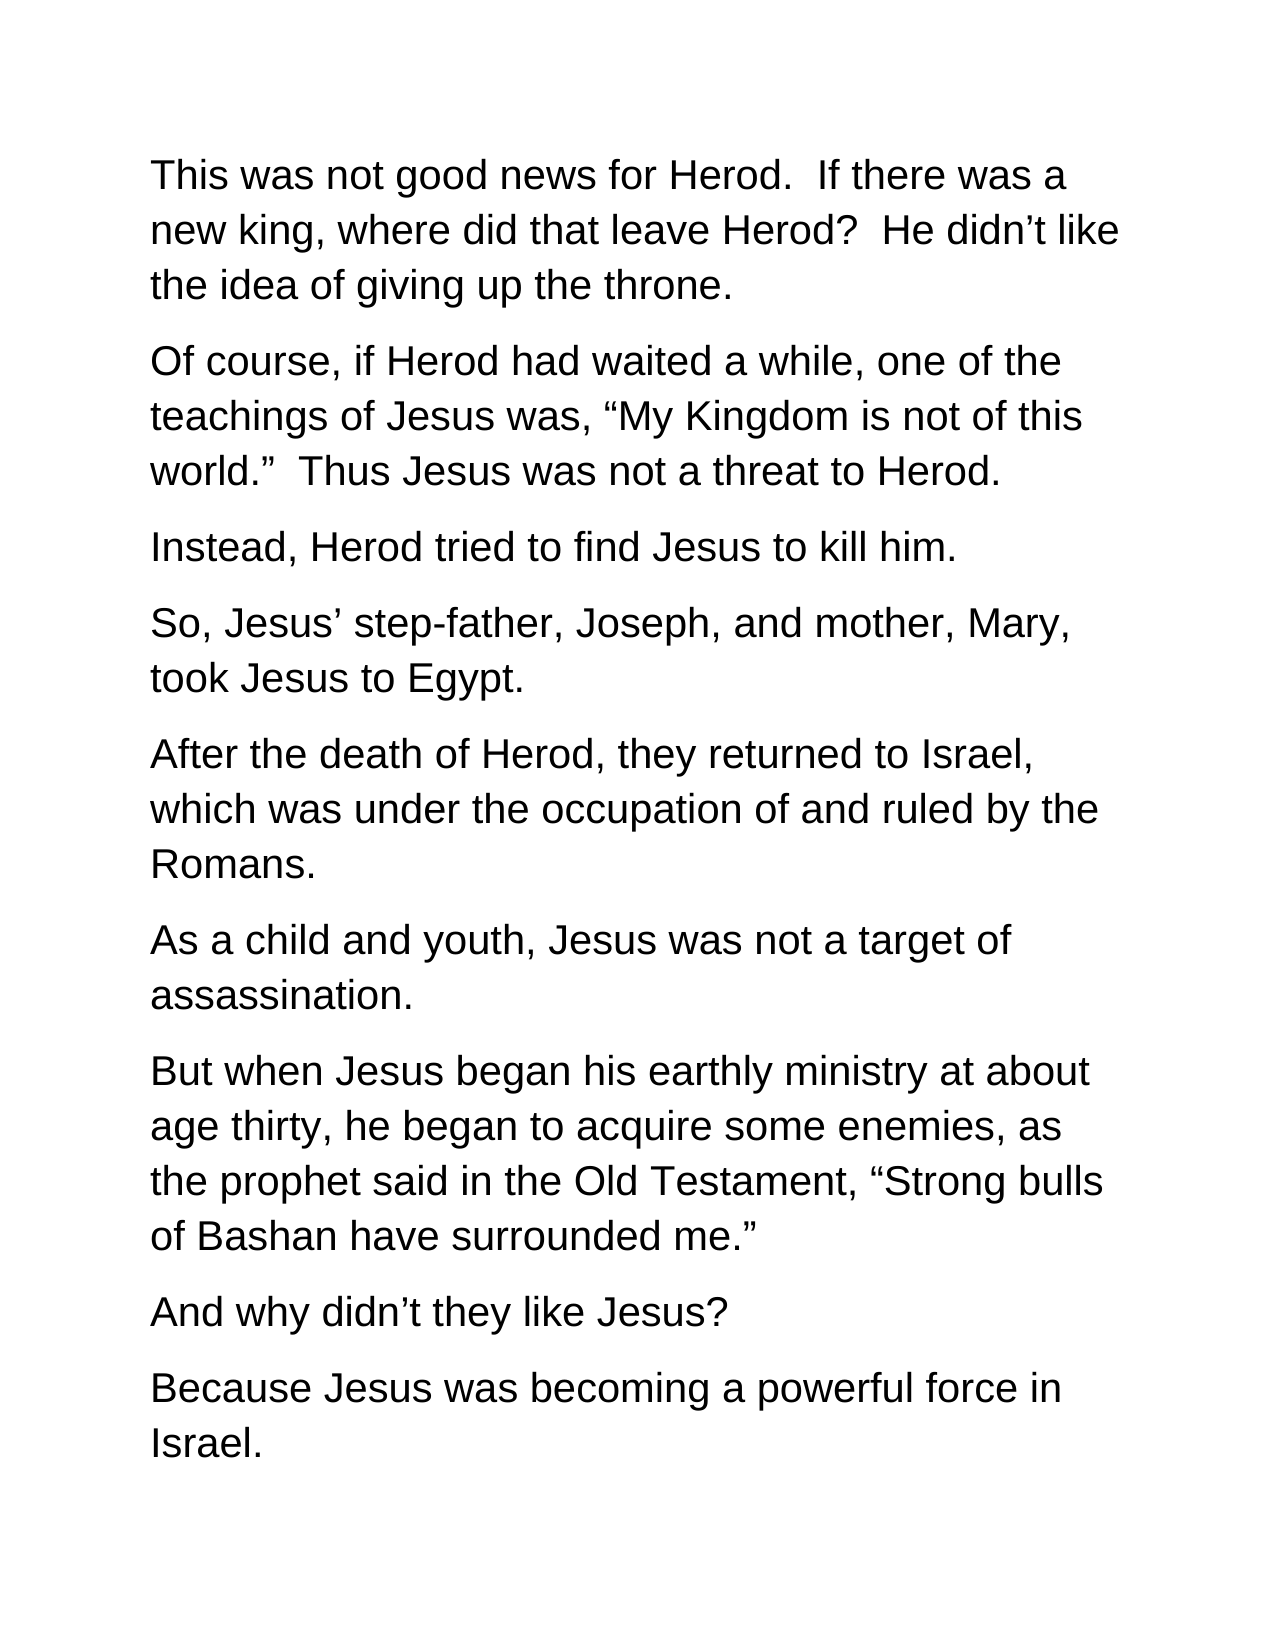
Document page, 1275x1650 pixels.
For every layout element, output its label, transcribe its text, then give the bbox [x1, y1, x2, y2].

text After the death of Herod, they returned to Israel, which was under the occupation of and ruled by the Romans. [150, 729, 1125, 887]
text So, Jesus’ step-father, Joseph, and mother, Mary, took Jesus to Egypt. [150, 598, 1125, 701]
text Because Jesus was becoming a powerful force in Israel. [150, 1364, 1125, 1467]
text Of course, if Herod had waited a while, one of the teachings of Jesus was, “My Kingdom is not of this world.” Thus Jesus was not a threat to Herod. [150, 336, 1125, 494]
text And why didn’t they like Jesus? [150, 1288, 1125, 1336]
text But when Jesus began his earthly ministry at about age thirty, he began to acquire some enemies, as the prophet said in the Old Testament, “Strong bulls of Bashan have surrounded me.” [150, 1046, 1125, 1260]
text Instead, Herod tried to find Jesus to kill him. [150, 522, 1125, 570]
text This was not good news for Herod. If there was a new king, where did that leave Herod? He didn’t like the idea of giving up the throne. [150, 150, 1125, 308]
text As a child and youth, Jesus was not a target of assassination. [150, 915, 1125, 1018]
